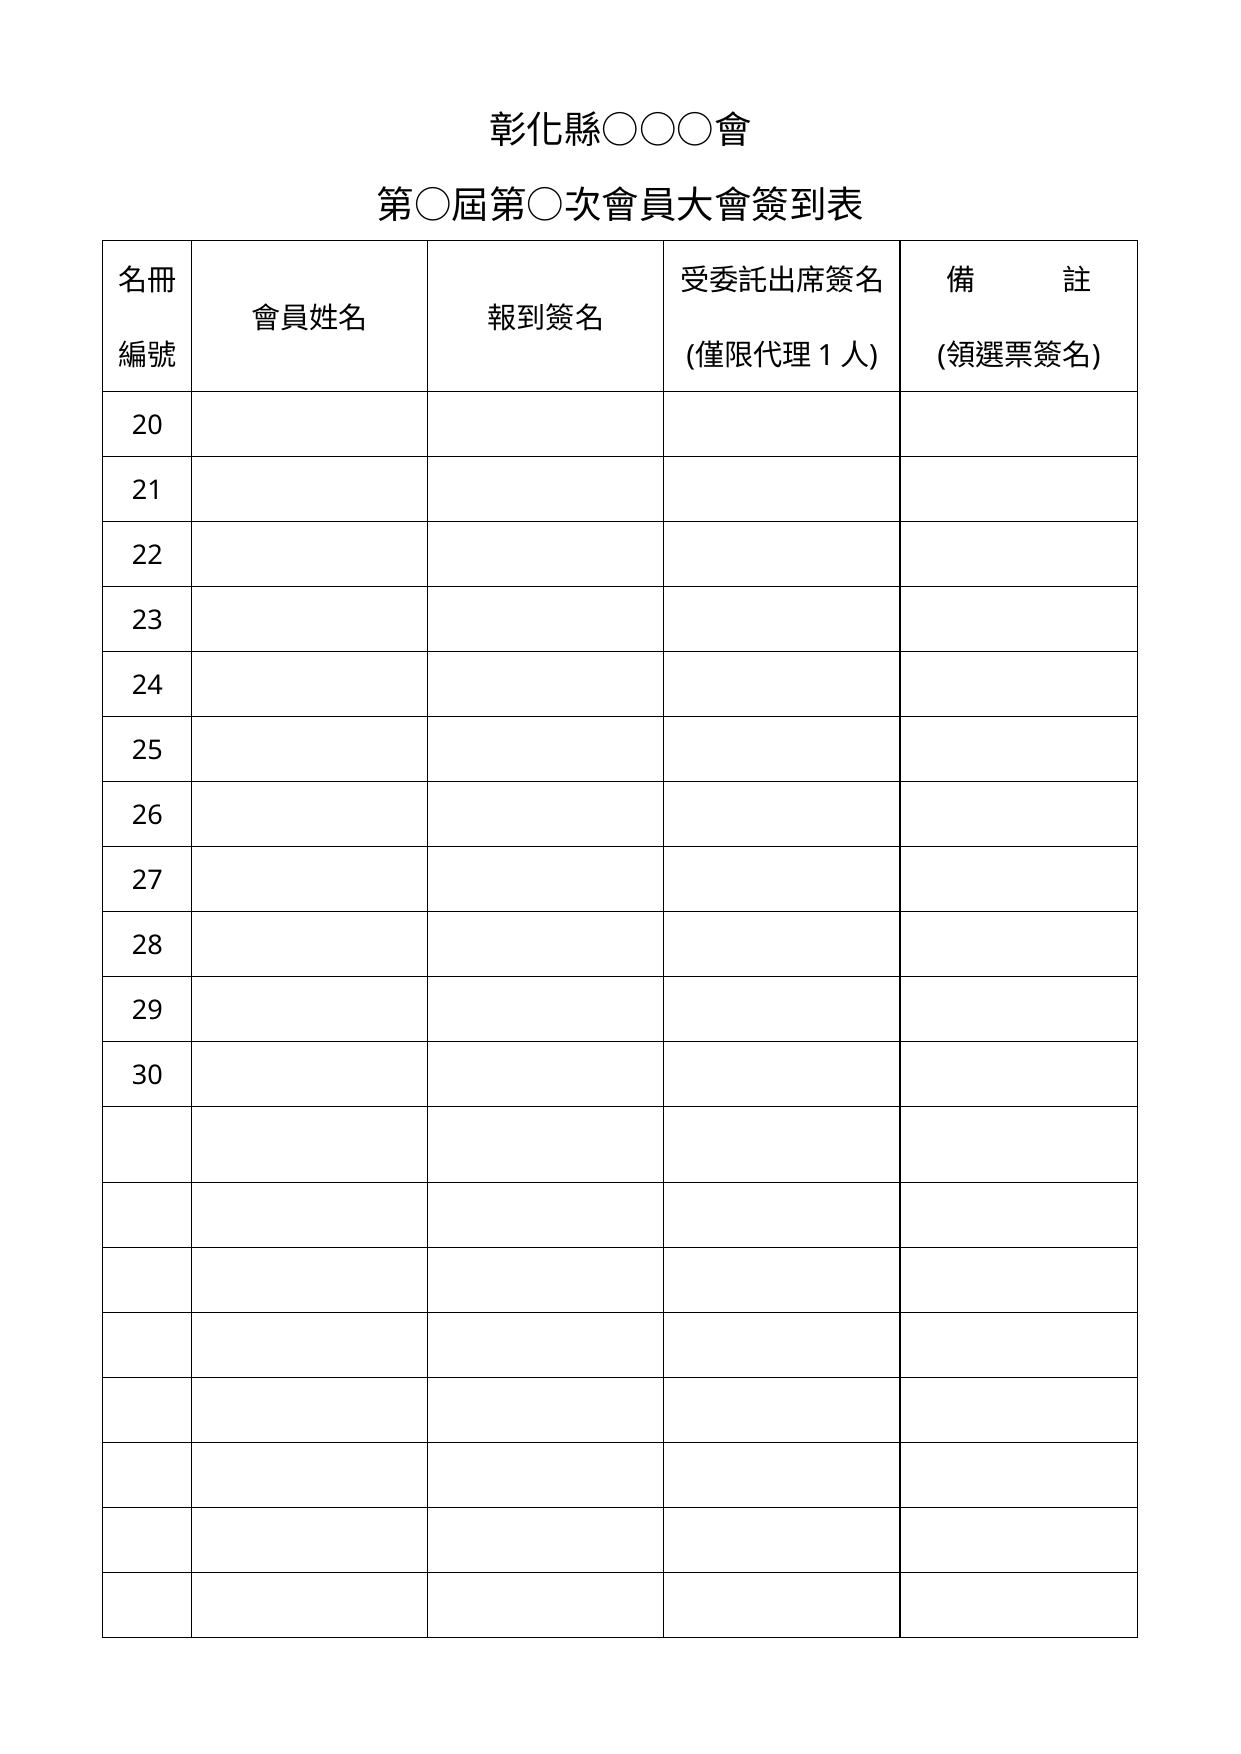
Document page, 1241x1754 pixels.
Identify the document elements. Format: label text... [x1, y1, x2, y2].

table_cell [428, 1313, 663, 1377]
table_cell [192, 1248, 427, 1312]
table_cell [428, 652, 663, 716]
table_cell [664, 1508, 899, 1572]
table_cell [192, 392, 427, 456]
table_header 彰化縣○○○會 第○屆第○次會員大會簽到表 [103, 90, 1137, 239]
table_cell [192, 1508, 427, 1572]
table_cell 受委託出席簽名 (僅限代理1人) [664, 241, 899, 391]
table_cell 報到簽名 [428, 241, 663, 391]
table_cell [428, 977, 663, 1041]
table_cell 24 [103, 652, 191, 716]
table_cell [664, 782, 899, 846]
table_cell [428, 717, 663, 781]
table_cell [428, 392, 663, 456]
table_cell 30 [103, 1042, 191, 1106]
table_cell [901, 392, 1137, 456]
table_cell [192, 652, 427, 716]
table_cell [901, 652, 1137, 716]
table_cell [664, 977, 899, 1041]
table_cell [192, 522, 427, 586]
table_cell [428, 1443, 663, 1507]
table_cell 21 [103, 457, 191, 521]
table_cell [192, 1042, 427, 1106]
table_cell [103, 1248, 191, 1312]
table_cell [901, 782, 1137, 846]
table_cell [901, 1443, 1137, 1507]
table_cell [901, 1183, 1137, 1247]
table_cell [664, 1042, 899, 1106]
table_cell [664, 717, 899, 781]
table_cell [664, 457, 899, 521]
table_cell [664, 1443, 899, 1507]
table_cell 28 [103, 912, 191, 976]
table_cell [103, 1443, 191, 1507]
table_cell [428, 782, 663, 846]
table_cell [901, 1573, 1137, 1637]
table_cell 27 [103, 847, 191, 911]
table_cell [664, 1378, 899, 1442]
table_cell [192, 847, 427, 911]
table_cell 23 [103, 587, 191, 651]
table_cell [428, 1378, 663, 1442]
table_cell [192, 1183, 427, 1247]
table_cell 備 註 (領選票簽名) [901, 241, 1137, 391]
table_cell [901, 457, 1137, 521]
table_cell 名冊 編號 [103, 241, 191, 391]
table_cell [428, 522, 663, 586]
table_cell [192, 912, 427, 976]
table_cell [901, 977, 1137, 1041]
table_cell [664, 1313, 899, 1377]
table_cell [192, 1573, 427, 1637]
table_cell [901, 847, 1137, 911]
table_cell [103, 1107, 191, 1182]
table_cell [428, 912, 663, 976]
table_cell [901, 1042, 1137, 1106]
table_cell [192, 457, 427, 521]
table_cell [192, 717, 427, 781]
table_cell [901, 717, 1137, 781]
table_cell [428, 1107, 663, 1182]
table_cell [664, 1248, 899, 1312]
table_cell 26 [103, 782, 191, 846]
table_cell [428, 1042, 663, 1106]
table_cell [428, 457, 663, 521]
table_cell [428, 847, 663, 911]
table_cell [192, 782, 427, 846]
table_cell [901, 587, 1137, 651]
table_cell 20 [103, 392, 191, 456]
table_cell [103, 1378, 191, 1442]
table_cell [901, 1107, 1137, 1182]
table_cell [664, 1107, 899, 1182]
table_cell [428, 587, 663, 651]
table_cell [428, 1183, 663, 1247]
table_cell [901, 1248, 1137, 1312]
table_cell [664, 522, 899, 586]
table_cell 25 [103, 717, 191, 781]
table_cell [192, 1107, 427, 1182]
table_cell [664, 847, 899, 911]
table_cell [192, 587, 427, 651]
table_cell [664, 1573, 899, 1637]
table_cell [192, 977, 427, 1041]
table_cell [192, 1378, 427, 1442]
table_cell 會員姓名 [192, 241, 427, 391]
table_cell [901, 912, 1137, 976]
table_cell [664, 587, 899, 651]
table_cell [901, 1378, 1137, 1442]
table_cell 22 [103, 522, 191, 586]
table_cell [428, 1508, 663, 1572]
table_cell [664, 652, 899, 716]
table_cell [192, 1313, 427, 1377]
table_cell [664, 392, 899, 456]
table_cell [103, 1183, 191, 1247]
table_cell [664, 1183, 899, 1247]
table_cell 29 [103, 977, 191, 1041]
table_cell [103, 1313, 191, 1377]
table_cell [103, 1508, 191, 1572]
table_cell [901, 522, 1137, 586]
table_cell [901, 1508, 1137, 1572]
table_cell [103, 1573, 191, 1637]
table_cell [192, 1443, 427, 1507]
table_cell [901, 1313, 1137, 1377]
table_cell [428, 1248, 663, 1312]
table_cell [664, 912, 899, 976]
table_cell [428, 1573, 663, 1637]
